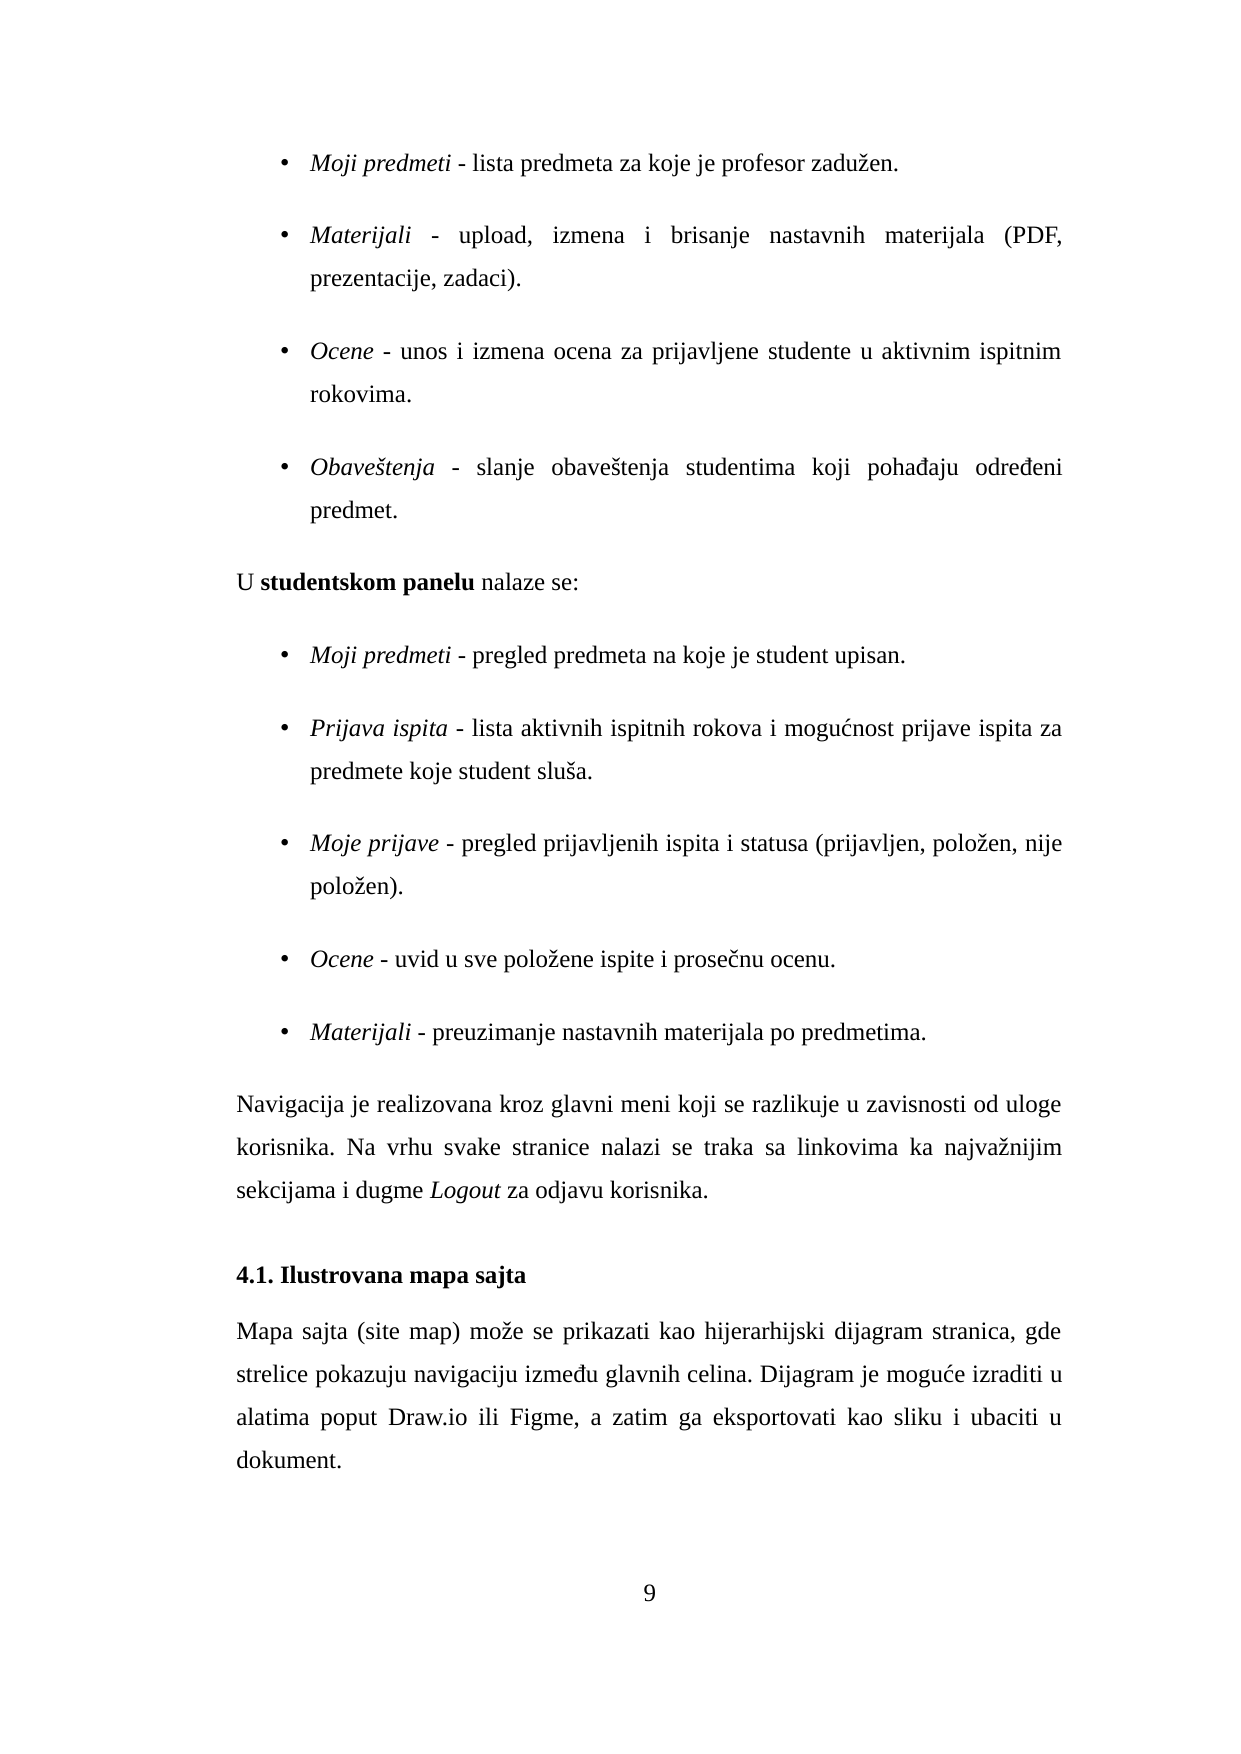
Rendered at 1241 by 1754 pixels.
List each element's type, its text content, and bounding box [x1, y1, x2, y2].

text Navigacija je realizovana kroz glavni meni koji se razlikuje u zavisnosti od uloge korisnika. Na vrhu svake stranice nalazi se traka sa linkovima ka najvažnijim sekcijama i dugme Logout za odjavu korisnika. [236, 1089, 1063, 1204]
list Moje prijave - pregled prijavljenih ispita i statusa (prijavljen, položen, nije položen). [280, 828, 1063, 900]
list Moji predmeti - lista predmeta za koje je profesor zadužen. [280, 148, 1063, 176]
list Materijali - preuzimanje nastavnih materijala po predmetima. [280, 1017, 1063, 1045]
text Mapa sajta (site map) može se prikazati kao hijerarhijski dijagram stranica, gde strelice pokazuju navigaciju između glavnih celina. Dijagram je moguće izraditi u alatima poput Draw.io ili Figme, a zatim ga eksportovati kao sliku i ubaciti u dokument. [236, 1316, 1063, 1474]
list Ocene - unos i izmena ocena za prijavljene studente u aktivnim ispitnim rokovima. [280, 336, 1063, 408]
list Obaveštenja - slanje obaveštenja studentima koji pohađaju određeni predmet. [280, 452, 1063, 523]
list Materijali - upload, izmena i brisanje nastavnih materijala (PDF, prezentacije, zadaci). [280, 220, 1063, 292]
list Moji predmeti - pregled predmeta na koje je student upisan. [280, 640, 1063, 669]
list Ocene - uvid u sve položene ispite i prosečnu ocenu. [280, 944, 1063, 973]
text U studentskom panelu nalaze se: [236, 567, 1063, 596]
subtitle 4.1. Ilustrovana mapa sajta [236, 1261, 1063, 1289]
list Prijava ispita - lista aktivnih ispitnih rokova i mogućnost prijave ispita za predmete koje student sluša. [280, 713, 1063, 784]
